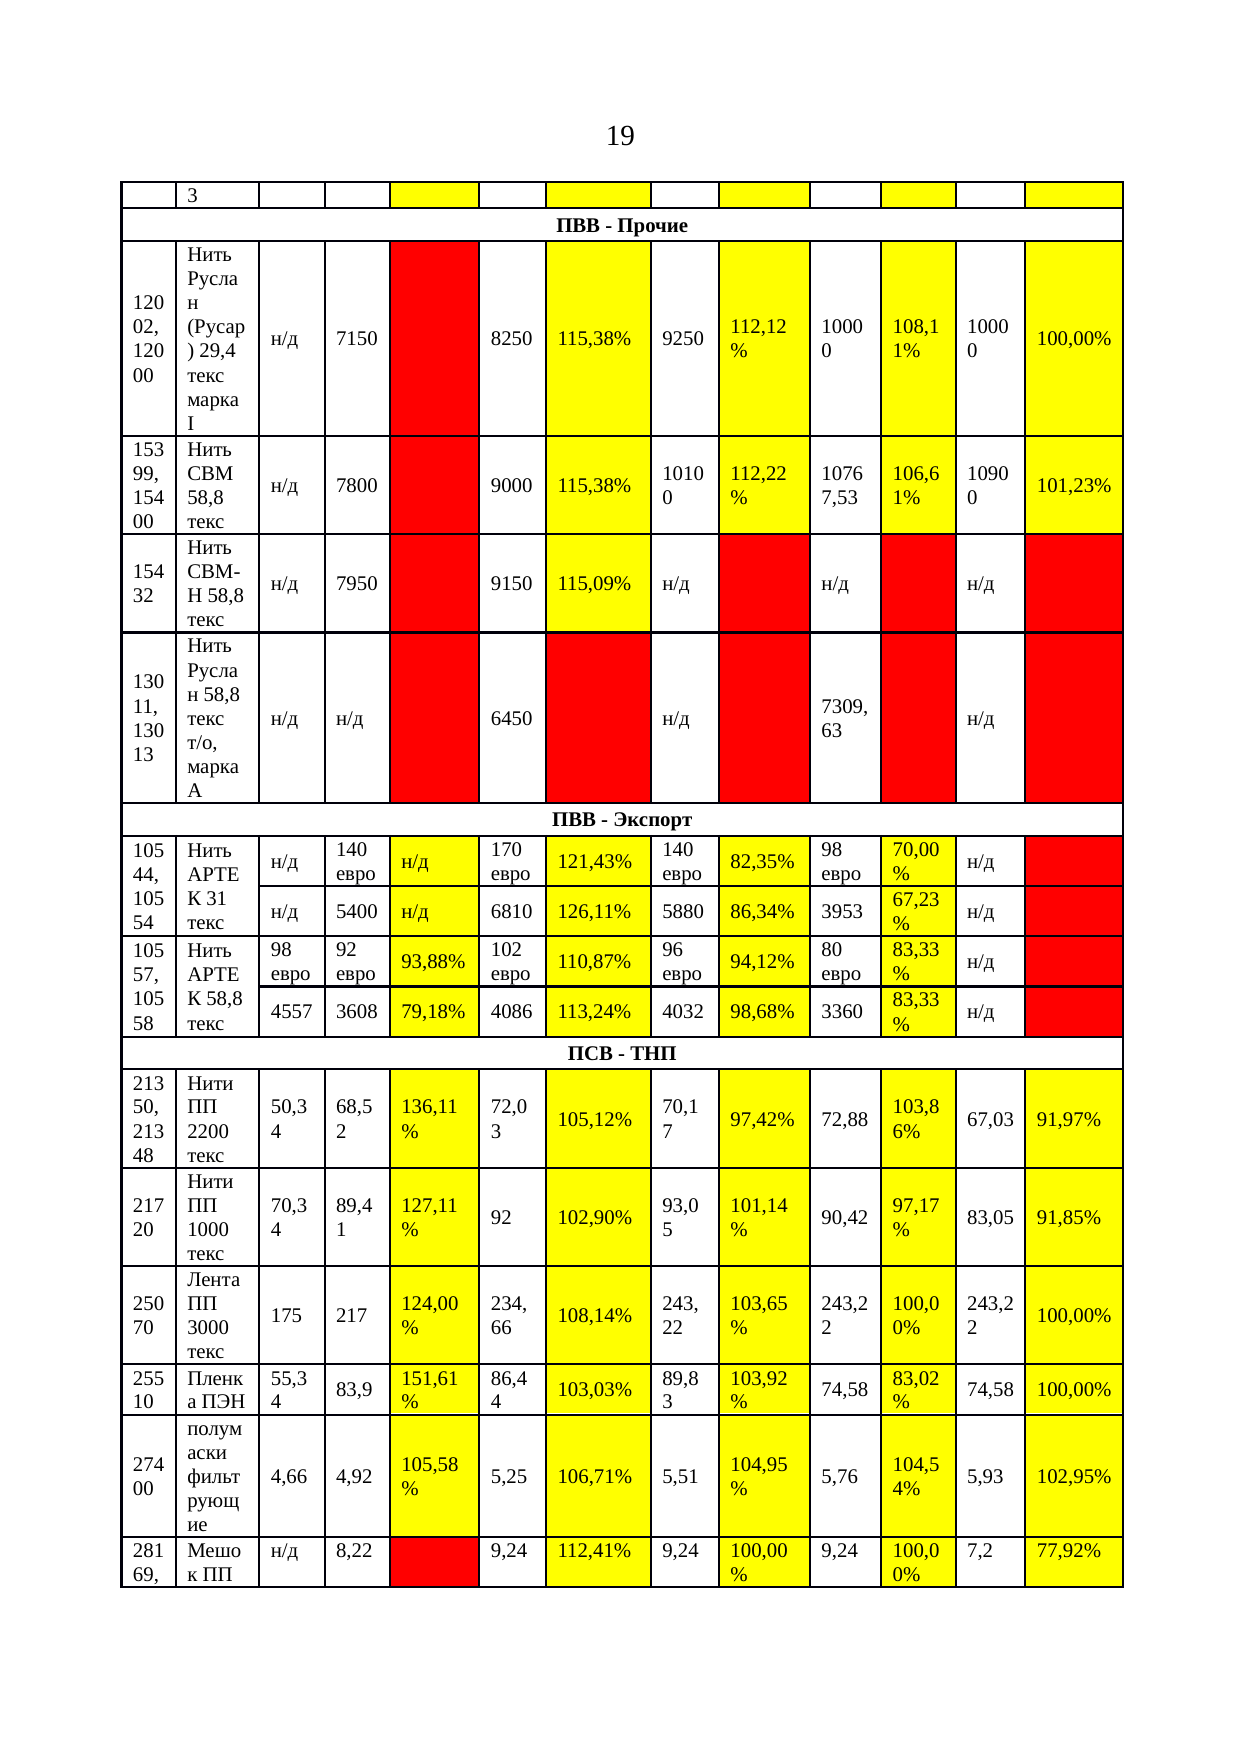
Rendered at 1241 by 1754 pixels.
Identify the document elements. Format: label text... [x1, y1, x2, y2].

table_cell н/д [652, 535, 718, 631]
table_cell 4032 [652, 988, 718, 1036]
table_cell [957, 183, 1024, 207]
table_cell 8,22 [326, 1538, 389, 1586]
table_cell 217 [326, 1267, 389, 1363]
table_cell 15432 [123, 535, 175, 631]
table_cell 5,51 [652, 1416, 718, 1536]
table_cell 110,87% [547, 937, 650, 985]
table_cell 100,00% [1026, 1267, 1122, 1363]
table_cell 5,25 [480, 1416, 545, 1536]
table_cell Нить АРТЕК 31 текс [177, 837, 258, 935]
table_cell [1026, 887, 1122, 935]
table_cell 83,02% [882, 1365, 955, 1413]
table_cell н/д [811, 535, 880, 631]
table_cell 9,24 [652, 1538, 718, 1586]
table_cell 97,42% [720, 1070, 809, 1167]
table_cell 104,54% [882, 1416, 955, 1536]
table_cell 9,24 [480, 1538, 545, 1586]
table_cell 55,34 [260, 1365, 324, 1413]
table_cell 15399, 15400 [123, 437, 175, 533]
table_cell н/д [260, 242, 324, 435]
table_cell 105,12% [547, 1070, 650, 1167]
table_cell [547, 634, 650, 802]
table_cell 89,83 [652, 1365, 718, 1413]
table_cell 5880 [652, 887, 718, 935]
table_cell 25510 [123, 1365, 175, 1413]
table_cell 3 [177, 183, 258, 207]
table_cell 77,92% [1026, 1538, 1122, 1586]
table_cell 7800 [326, 437, 389, 533]
table_cell [882, 535, 955, 631]
table_cell 94,12% [720, 937, 809, 985]
table_cell [882, 183, 955, 207]
table_cell 70,00% [882, 837, 955, 885]
table_cell н/д [652, 634, 718, 802]
table_cell 90,42 [811, 1169, 880, 1265]
table_cell Нити ПП 1000 текс [177, 1169, 258, 1265]
table_cell 112,22% [720, 437, 809, 533]
table_cell [391, 437, 478, 533]
table_cell 102 евро [480, 937, 545, 985]
table_cell 108,14% [547, 1267, 650, 1363]
table_cell 93,05 [652, 1169, 718, 1265]
table_cell [811, 183, 880, 207]
table_cell 89,41 [326, 1169, 389, 1265]
table_cell 101,23% [1026, 437, 1122, 533]
table_cell ПВВ - Прочие [123, 209, 1122, 240]
table_cell 86,34% [720, 887, 809, 935]
table_cell 98,68% [720, 988, 809, 1036]
table_cell 104,95% [720, 1416, 809, 1536]
table_cell 6450 [480, 634, 545, 802]
table_cell [1026, 535, 1122, 631]
table_cell 103,86% [882, 1070, 955, 1167]
table_cell 136,11% [391, 1070, 478, 1167]
table_cell 4557 [260, 988, 324, 1036]
table_cell Нить Руслан 58,8 текс т/о, марка А [177, 634, 258, 802]
table_cell ПВВ - Экспорт [123, 804, 1122, 835]
table_cell 127,11% [391, 1169, 478, 1265]
table_cell [391, 242, 478, 435]
table_cell 9000 [480, 437, 545, 533]
table_cell 96 евро [652, 937, 718, 985]
table_cell н/д [957, 535, 1024, 631]
table_cell 91,85% [1026, 1169, 1122, 1265]
table_cell 10100 [652, 437, 718, 533]
table_cell 108,11% [882, 242, 955, 435]
table_cell 80 евро [811, 937, 880, 985]
table_cell 105,58% [391, 1416, 478, 1536]
table_cell 102,95% [1026, 1416, 1122, 1536]
table_cell [1026, 988, 1122, 1036]
table_cell 92 [480, 1169, 545, 1265]
table_cell 175 [260, 1267, 324, 1363]
table_cell 10544, 10554 [123, 837, 175, 935]
table_cell [326, 183, 389, 207]
table_cell 140 евро [652, 837, 718, 885]
table_cell 7950 [326, 535, 389, 631]
table_cell н/д [260, 535, 324, 631]
table_cell [391, 535, 478, 631]
table_cell н/д [957, 634, 1024, 802]
table_cell Нить АРТЕК 58,8 текс [177, 937, 258, 1036]
table_cell 70,17 [652, 1070, 718, 1167]
table_cell 103,92% [720, 1365, 809, 1413]
table_cell [260, 183, 324, 207]
table_cell 7309,63 [811, 634, 880, 802]
table_cell 92 евро [326, 937, 389, 985]
table_cell 170 евро [480, 837, 545, 885]
table_cell 83,33% [882, 988, 955, 1036]
table_cell [1026, 634, 1122, 802]
table_cell 100,00% [1026, 242, 1122, 435]
table_cell 5,76 [811, 1416, 880, 1536]
table_cell 10557, 10558 [123, 937, 175, 1036]
table_cell полумаски фильтрующие [177, 1416, 258, 1536]
table_cell 91,97% [1026, 1070, 1122, 1167]
table_cell 106,71% [547, 1416, 650, 1536]
table_cell 103,65% [720, 1267, 809, 1363]
table_cell 3953 [811, 887, 880, 935]
table_cell [720, 535, 809, 631]
table_cell 83,05 [957, 1169, 1024, 1265]
table_cell н/д [260, 1538, 324, 1586]
table_cell 243,22 [652, 1267, 718, 1363]
table_cell 5,93 [957, 1416, 1024, 1536]
table_cell 126,11% [547, 887, 650, 935]
table_cell 151,61% [391, 1365, 478, 1413]
table_cell [123, 183, 175, 207]
table_cell н/д [957, 837, 1024, 885]
table_cell н/д [260, 437, 324, 533]
table_cell 7,2 [957, 1538, 1024, 1586]
table_cell 13011, 13013 [123, 634, 175, 802]
table_cell 121,43% [547, 837, 650, 885]
table_cell 10900 [957, 437, 1024, 533]
table_cell 102,90% [547, 1169, 650, 1265]
table_cell 28169, [123, 1538, 175, 1586]
table_cell н/д [260, 837, 324, 885]
table_cell [391, 183, 478, 207]
table_cell 83,9 [326, 1365, 389, 1413]
table_cell Мешок ПП [177, 1538, 258, 1586]
table_cell н/д [260, 887, 324, 935]
table_cell 9150 [480, 535, 545, 631]
table_cell 27400 [123, 1416, 175, 1536]
table_cell 10767,53 [811, 437, 880, 533]
table_cell 83,33% [882, 937, 955, 985]
table_cell 4,92 [326, 1416, 389, 1536]
table_cell 10000 [811, 242, 880, 435]
table_cell Нить СВМ-Н 58,8 текс [177, 535, 258, 631]
table_cell 74,58 [957, 1365, 1024, 1413]
table_cell [1026, 837, 1122, 885]
table_cell 3360 [811, 988, 880, 1036]
table_cell 74,58 [811, 1365, 880, 1413]
table_cell 113,24% [547, 988, 650, 1036]
table_cell 115,09% [547, 535, 650, 631]
table_cell 4,66 [260, 1416, 324, 1536]
table_cell 97,17% [882, 1169, 955, 1265]
table_cell н/д [391, 887, 478, 935]
table_cell 106,61% [882, 437, 955, 533]
table_cell н/д [260, 634, 324, 802]
table_cell [391, 1538, 478, 1586]
table_cell 50,34 [260, 1070, 324, 1167]
table_cell Нити ПП 2200 текс [177, 1070, 258, 1167]
table_cell 234,66 [480, 1267, 545, 1363]
table_cell 72,88 [811, 1070, 880, 1167]
table_cell н/д [326, 634, 389, 802]
table_cell 4086 [480, 988, 545, 1036]
table_cell ПСВ - ТНП [123, 1038, 1122, 1068]
table_cell 243,22 [957, 1267, 1024, 1363]
table_cell 115,38% [547, 242, 650, 435]
table_cell 93,88% [391, 937, 478, 985]
table_cell 5400 [326, 887, 389, 935]
table_cell [652, 183, 718, 207]
table_cell н/д [957, 937, 1024, 985]
table_cell [882, 634, 955, 802]
table_cell 140 евро [326, 837, 389, 885]
table_cell 67,23% [882, 887, 955, 935]
table_cell 100,00% [1026, 1365, 1122, 1413]
table_cell 12002, 12000 [123, 242, 175, 435]
table_cell 9,24 [811, 1538, 880, 1586]
table_cell [1026, 937, 1122, 985]
table_cell 101,14% [720, 1169, 809, 1265]
table_cell 112,12% [720, 242, 809, 435]
table_cell 25070 [123, 1267, 175, 1363]
table_cell н/д [391, 837, 478, 885]
table_cell 98 евро [811, 837, 880, 885]
table_cell [480, 183, 545, 207]
table_cell 68,52 [326, 1070, 389, 1167]
table_cell 70,34 [260, 1169, 324, 1265]
table_cell 9250 [652, 242, 718, 435]
table_cell 21350, 21348 [123, 1070, 175, 1167]
table_cell 6810 [480, 887, 545, 935]
table_cell 7150 [326, 242, 389, 435]
table_cell Нить Руслан (Русар) 29,4 текс марка I [177, 242, 258, 435]
table_cell 72,03 [480, 1070, 545, 1167]
table_cell 100,00% [882, 1267, 955, 1363]
table_cell 79,18% [391, 988, 478, 1036]
table_cell [720, 634, 809, 802]
table_cell н/д [957, 887, 1024, 935]
table_cell 112,41% [547, 1538, 650, 1586]
table_cell 8250 [480, 242, 545, 435]
table_cell 10000 [957, 242, 1024, 435]
table_cell 103,03% [547, 1365, 650, 1413]
table_cell 21720 [123, 1169, 175, 1265]
table_cell Пленка ПЭН [177, 1365, 258, 1413]
table_cell 67,03 [957, 1070, 1024, 1167]
table_cell 115,38% [547, 437, 650, 533]
table_cell [720, 183, 809, 207]
table_cell 243,22 [811, 1267, 880, 1363]
table_cell [547, 183, 650, 207]
table_cell 100,00% [882, 1538, 955, 1586]
table_cell Нить СВМ 58,8 текс [177, 437, 258, 533]
table_cell 100,00% [720, 1538, 809, 1586]
table_cell Лента ПП 3000 текс [177, 1267, 258, 1363]
table_cell 124,00% [391, 1267, 478, 1363]
table_cell [1026, 183, 1122, 207]
table_cell н/д [957, 988, 1024, 1036]
table_cell [391, 634, 478, 802]
table_cell 98 евро [260, 937, 324, 985]
table_cell 86,44 [480, 1365, 545, 1413]
table_cell 82,35% [720, 837, 809, 885]
table_cell 3608 [326, 988, 389, 1036]
